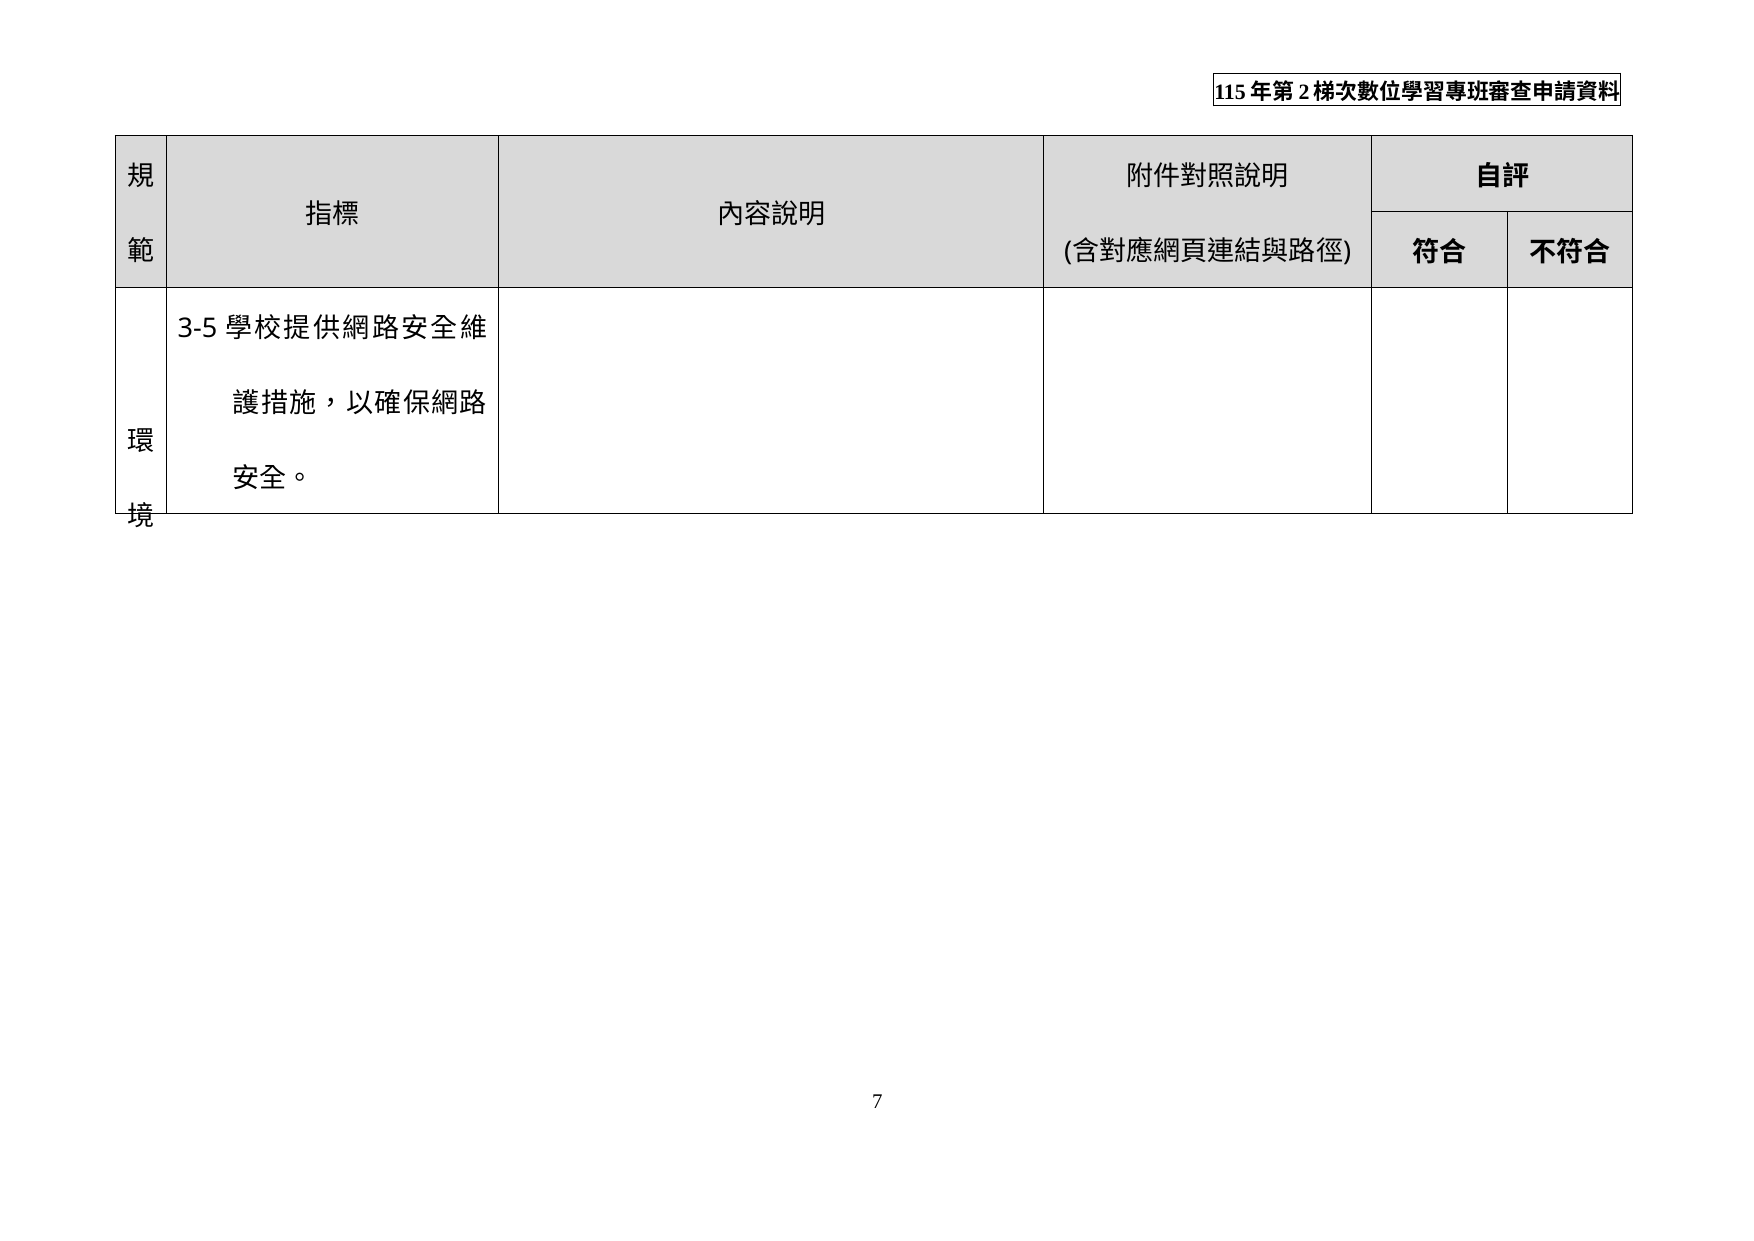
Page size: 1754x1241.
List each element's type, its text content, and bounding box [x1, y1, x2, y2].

table_cell 3-5學校提供網路安全維護措施，以確保網路安全。 [167, 288, 498, 513]
table_header 附件對照說明 (含對應網頁連結與路徑) [1044, 136, 1371, 287]
table_header 規範 [116, 136, 166, 287]
table_cell [1508, 288, 1632, 513]
table_cell [1044, 288, 1371, 513]
table_header 自評 [1372, 136, 1632, 211]
table_header 指標 [167, 136, 498, 287]
table_cell 符合 [1372, 212, 1507, 287]
table_cell 不符合 [1508, 212, 1632, 287]
table_cell [499, 288, 1043, 513]
table_cell [1372, 288, 1507, 513]
table_header 內容說明 [499, 136, 1043, 287]
